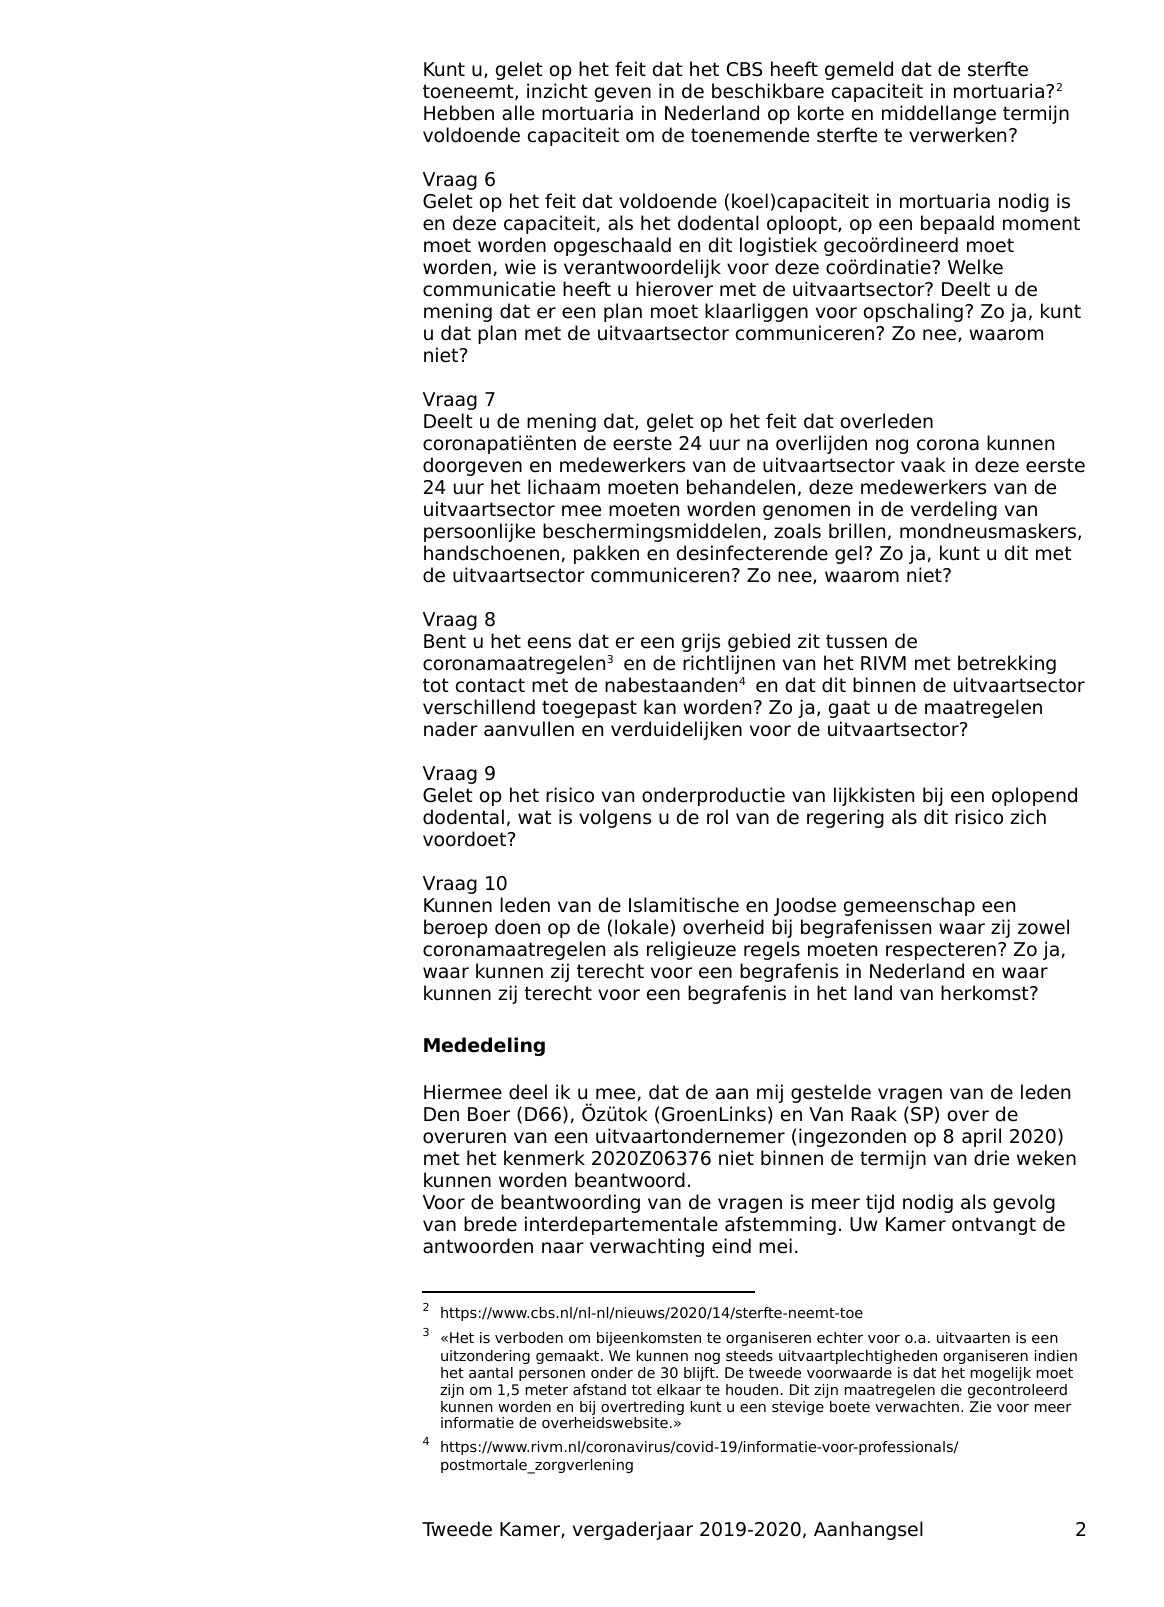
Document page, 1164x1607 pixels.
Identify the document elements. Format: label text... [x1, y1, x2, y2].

text Gelet op het feit dat voldoende (koel)capaciteit in mortuaria nodig is en deze capaciteit, als het dodental oploopt, op een bepaald moment moet worden opgeschaald en dit logistiek gecoördineerd moet worden, wie is verantwoordelijk voor deze coördinatie? Welke communicatie heeft u hierover met de uitvaartsector? Deelt u de mening dat er een plan moet klaarliggen voor opschaling? Zo ja, kunt u dat plan met de uitvaartsector communiceren? Zo nee, waarom niet? [422, 191, 1087, 367]
text Voor de beantwoording van de vragen is meer tijd nodig als gevolg van brede interdepartementale afstemming. Uw Kamer ontvangt de antwoorden naar verwachting eind mei. [422, 1192, 1087, 1258]
text «Het is verboden om bijeenkomsten te organiseren echter voor o.a. uitvaarten is een uitzondering gemaakt. We kunnen nog steeds uitvaartplechtigheden organiseren indien het aantal personen onder de 30 blijft. De tweede voorwaarde is dat het mogelijk moet zijn om 1,5 meter afstand tot elkaar te houden. Dit zijn maatregelen die gecontroleerd kunnen worden en bij overtreding kunt u een stevige boete verwachten. Zie voor meer informatie de overheidswebsite.» [422, 1326, 1087, 1432]
text Vraag 10 [422, 873, 1087, 895]
text Deelt u de mening dat, gelet op het feit dat overleden coronapatiënten de eerste 24 uur na overlijden nog corona kunnen doorgeven en medewerkers van de uitvaartsector vaak in deze eerste 24 uur het lichaam moeten behandelen, deze medewerkers van de uitvaartsector mee moeten worden genomen in de verdeling van persoonlijke beschermingsmiddelen, zoals brillen, mondneusmaskers, handschoenen, pakken en desinfecterende gel? Zo ja, kunt u dit met de uitvaartsector communiceren? Zo nee, waarom niet? [422, 411, 1087, 587]
text Kunnen leden van de Islamitische en Joodse gemeenschap een beroep doen op de (lokale) overheid bij begrafenissen waar zij zowel coronamaatregelen als religieuze regels moeten respecteren? Zo ja, waar kunnen zij terecht voor een begrafenis in Nederland en waar kunnen zij terecht voor een begrafenis in het land van herkomst? [422, 895, 1087, 1005]
subtitle Mededeling [422, 1035, 1087, 1057]
text Hiermee deel ik u mee, dat de aan mij gestelde vragen van de leden Den Boer (D66), Özütok (GroenLinks) en Van Raak (SP) over de overuren van een uitvaartondernemer (ingezonden op 8 april 2020) met het kenmerk 2020Z06376 niet binnen de termijn van drie weken kunnen worden beantwoord. [422, 1082, 1087, 1192]
text Kunt u, gelet op het feit dat het CBS heeft gemeld dat de sterfte toeneemt, inzicht geven in de beschikbare capaciteit in mortuaria? Hebben alle mortuaria in Nederland op korte en middellange termijn voldoende capaciteit om de toenemende sterfte te verwerken? [422, 59, 1087, 147]
text Vraag 6 [422, 169, 1087, 191]
text Bent u het eens dat er een grijs gebied zit tussen de coronamaatregelen en de richtlijnen van het RIVM met betrekking tot contact met de nabestaanden en dat dit binnen de uitvaartsector verschillend toegepast kan worden? Zo ja, gaat u de maatregelen nader aanvullen en verduidelijken voor de uitvaartsector? [422, 631, 1087, 741]
text Vraag 8 [422, 609, 1087, 631]
text Vraag 7 [422, 389, 1087, 411]
text Vraag 9 [422, 763, 1087, 785]
text Gelet op het risico van onderproductie van lijkkisten bij een oplopend dodental, wat is volgens u de rol van de regering als dit risico zich voordoet? [422, 785, 1087, 851]
text https://www.rivm.nl/coronavirus/covid-19/informatie-voor-professionals/postmortale_zorgverlening [422, 1435, 1087, 1474]
text https://www.cbs.nl/nl-nl/nieuws/2020/14/sterfte-neemt-toe [422, 1301, 1087, 1323]
